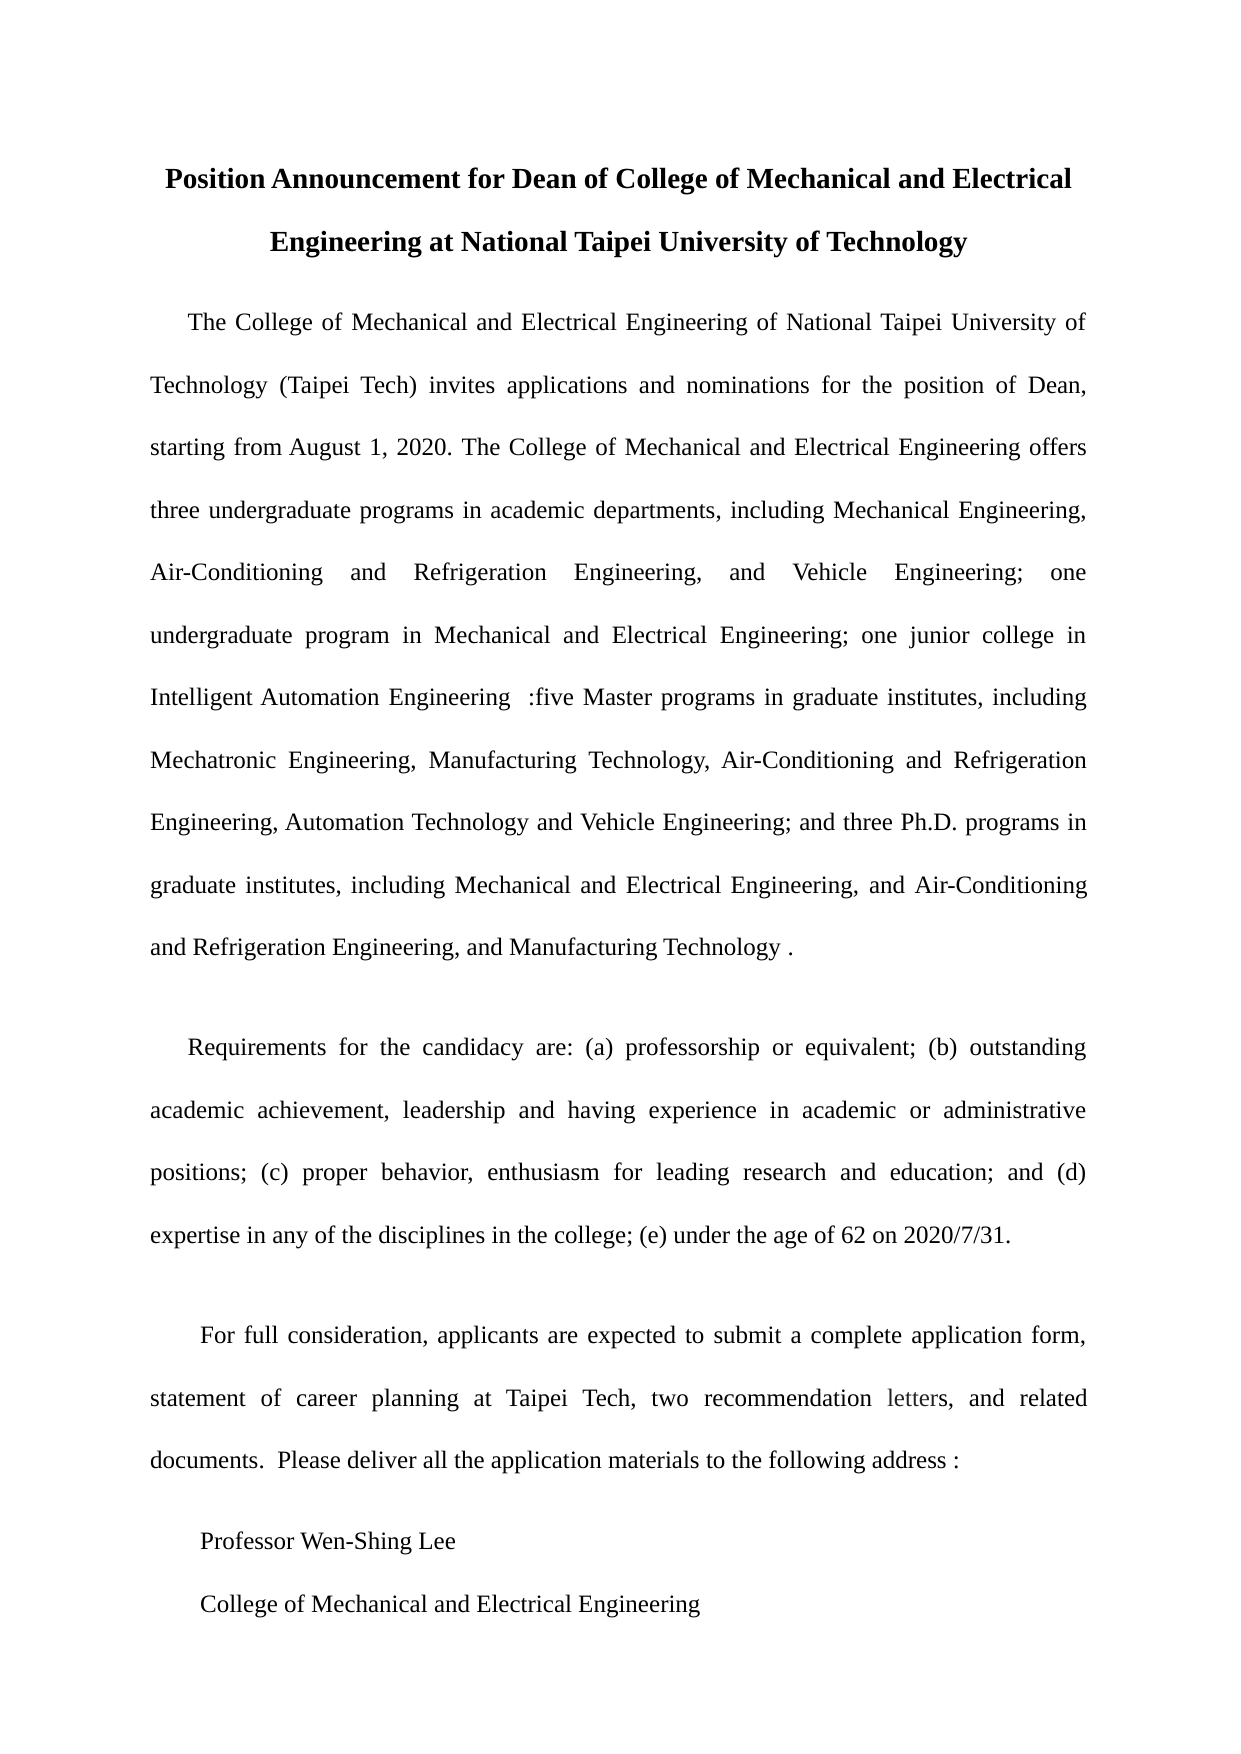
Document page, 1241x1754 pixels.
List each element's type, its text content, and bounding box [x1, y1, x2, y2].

text College of Mechanical and Electrical Engineering [150, 1561, 1087, 1624]
text Position Announcement for Dean of College of Mechanical and Electrical Engineering at National Taipei University of Technology [150, 136, 1087, 261]
text The College of Mechanical and Electrical Engineering of National Taipei University of Technology (Taipei Tech) invites applications and nominations for the position of Dean, starting from August 1, 2020. The College of Mechanical and Electrical Engineering offers three undergraduate programs in academic departments, including Mechanical Engineering, Air-Conditioning and Refrigeration Engineering, and Vehicle Engineering; one undergraduate program in Mechanical and Electrical Engineering; one junior college in Intelligent Automation Engineering :five Master programs in graduate institutes, including Mechatronic Engineering, Manufacturing Technology, Air-Conditioning and Refrigeration Engineering, Automation Technology and Vehicle Engineering; and three Ph.D. programs in graduate institutes, including Mechanical and Electrical Engineering, and Air-Conditioning and Refrigeration Engineering, and Manufacturing Technology . [150, 280, 1087, 968]
text For full consideration, applicants are expected to submit a complete application form, statement of career planning at Taipei Tech, two recommendation letters, and related documents. Please deliver all the application materials to the following address : [150, 1293, 1087, 1480]
text Requirements for the candidacy are: (a) professorship or equivalent; (b) outstanding academic achievement, leadership and having experience in academic or administrative positions; (c) proper behavior, enthusiasm for leading research and education; and (d) expertise in any of the disciplines in the college; (e) under the age of 62 on 2020/7/31. [150, 1005, 1087, 1255]
text Professor Wen-Shing Lee [150, 1499, 1087, 1561]
